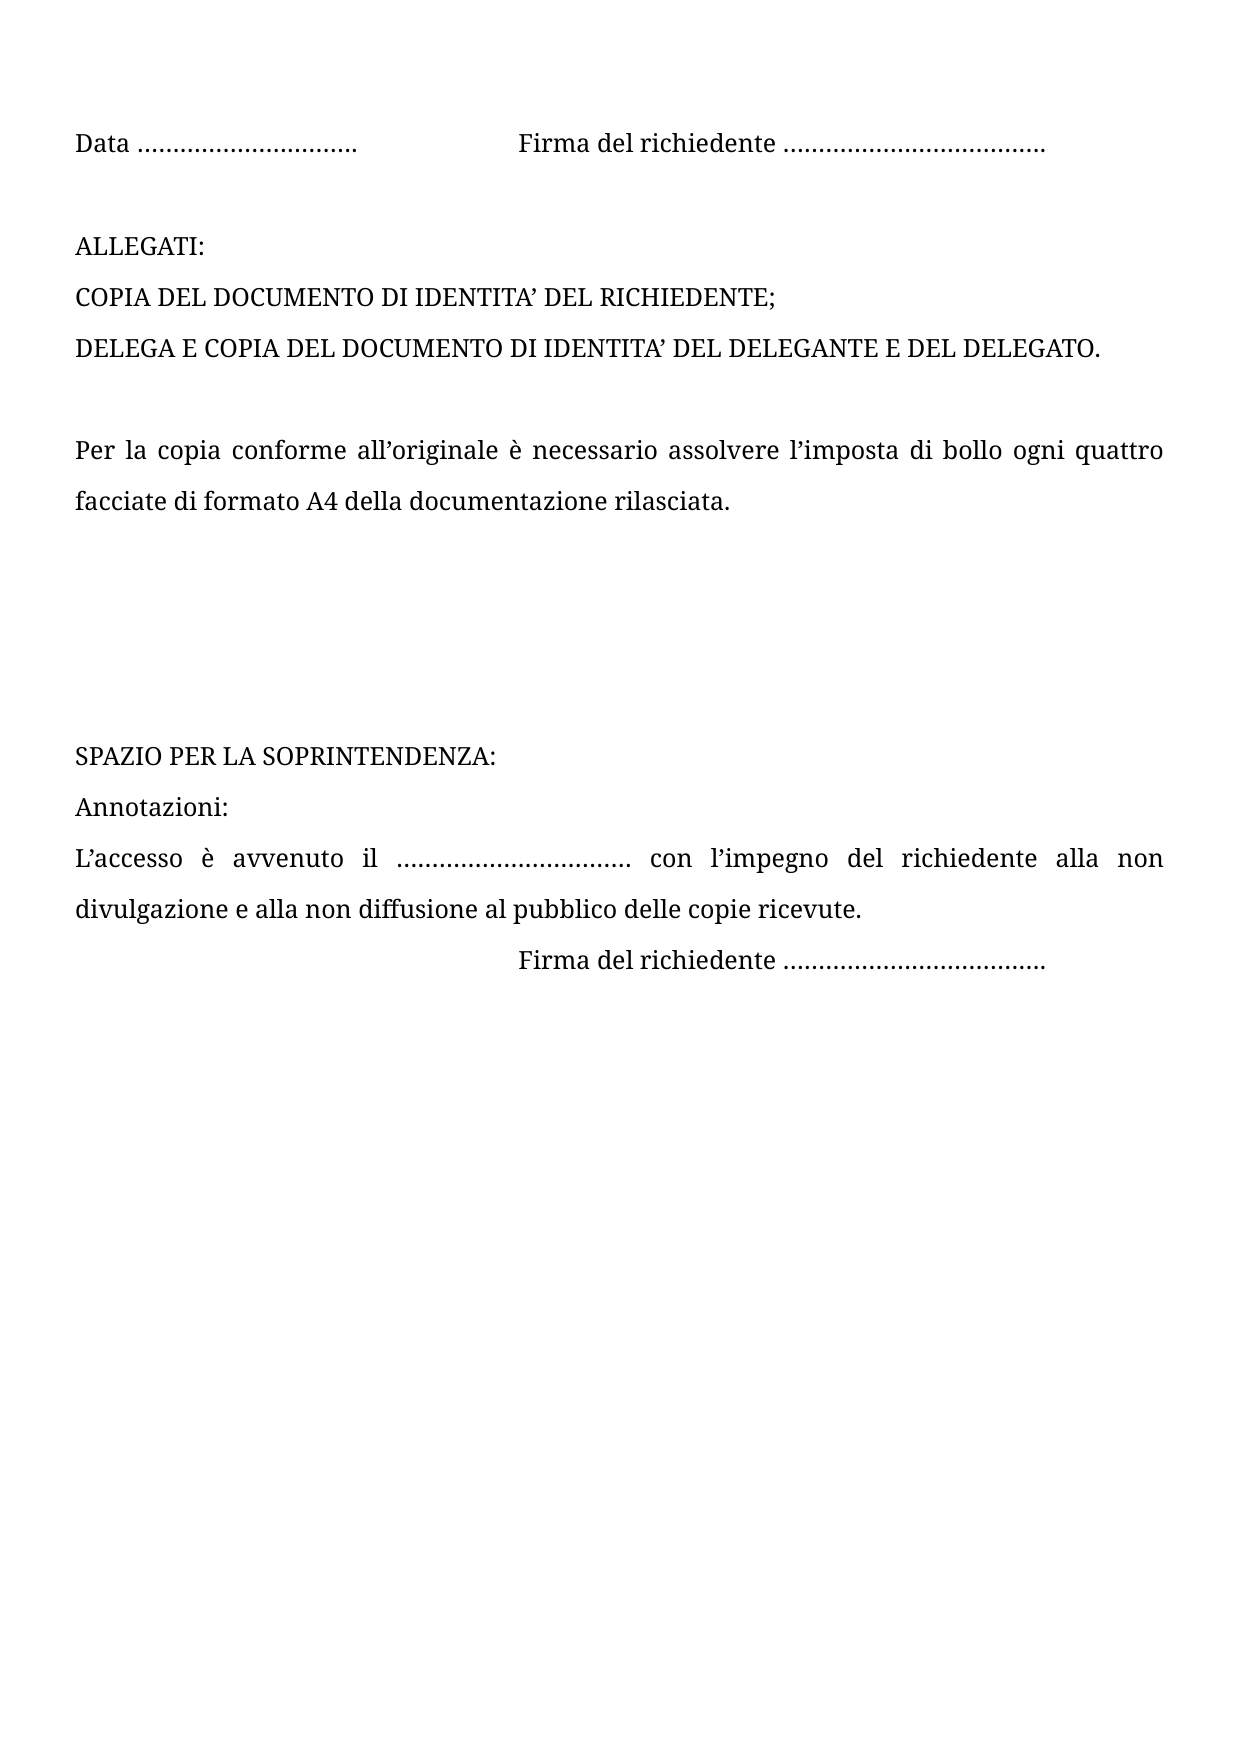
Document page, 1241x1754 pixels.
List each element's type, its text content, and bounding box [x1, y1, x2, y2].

text Firma del richiedente ………………………………. [75, 943, 1165, 977]
text ALLEGATI: [75, 228, 1165, 262]
text Annotazioni: [75, 789, 1165, 824]
text DELEGA E COPIA DEL DOCUMENTO DI IDENTITA’ DEL DELEGANTE E DEL DELEGATO. [75, 330, 1165, 364]
text L’accesso è avvenuto il …………………………… con l’impegno del richiedente alla non divulgazione e alla non diffusione al pubblico delle copie ricevute. [75, 841, 1165, 926]
text Data …………………………. Firma del richiedente ………………………………. [75, 126, 1165, 160]
text SPAZIO PER LA SOPRINTENDENZA: [75, 738, 1165, 773]
text Per la copia conforme all’originale è necessario assolvere l’imposta di bollo ogni quattro facciate di formato A4 della documentazione rilasciata. [75, 432, 1165, 517]
text COPIA DEL DOCUMENTO DI IDENTITA’ DEL RICHIEDENTE; [75, 279, 1165, 313]
